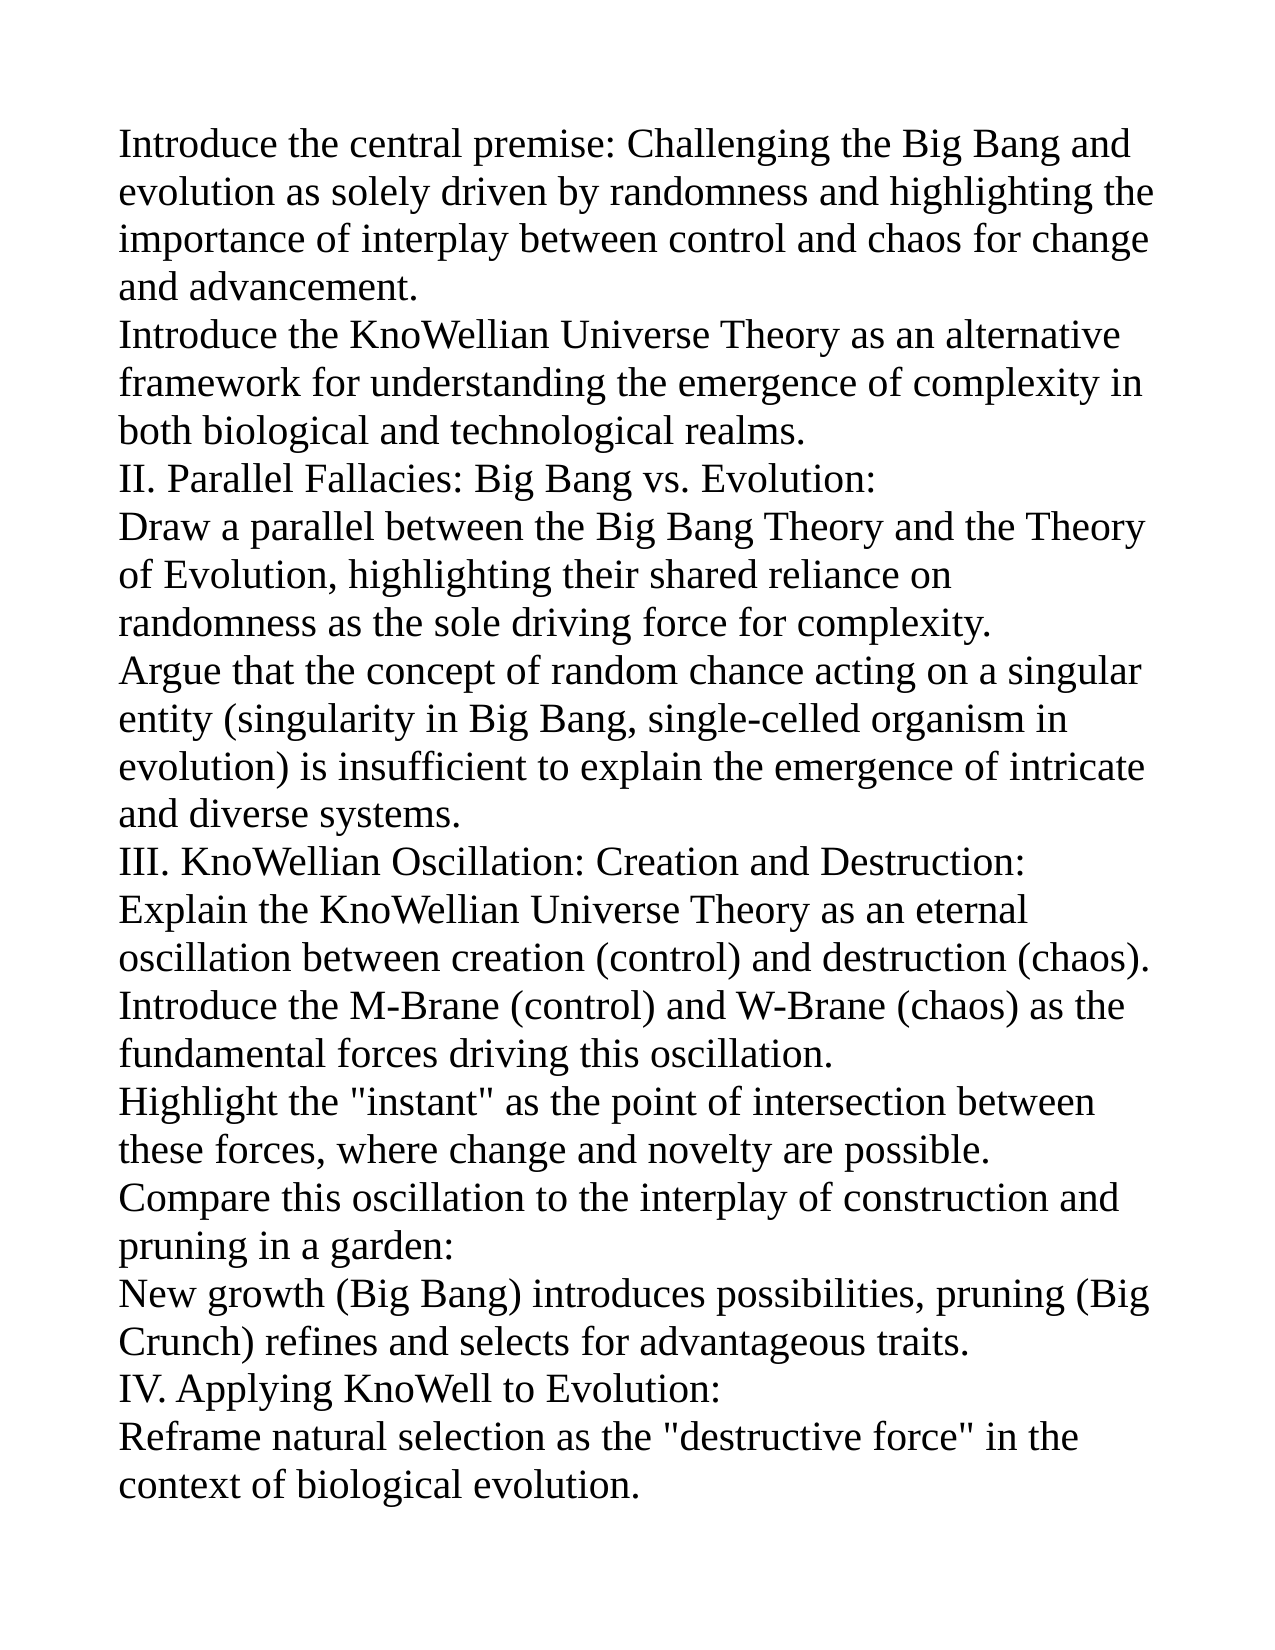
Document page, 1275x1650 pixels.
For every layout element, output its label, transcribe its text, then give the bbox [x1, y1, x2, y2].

text New growth (Big Bang) introduces possibilities, pruning (Big Crunch) refines and selects for advantageous traits. [118, 1268, 1157, 1364]
text Introduce the central premise: Challenging the Big Bang and evolution as solely driven by randomness and highlighting the importance of interplay between control and chaos for change and advancement. [118, 118, 1157, 310]
text Explain the KnoWellian Universe Theory as an eternal oscillation between creation (control) and destruction (chaos). [118, 885, 1157, 981]
text II. Parallel Fallacies: Big Bang vs. Evolution: [118, 453, 1157, 501]
text Argue that the concept of random chance acting on a singular entity (singularity in Big Bang, single-celled organism in evolution) is insufficient to explain the emergence of intricate and diverse systems. [118, 645, 1157, 837]
text Introduce the KnoWellian Universe Theory as an alternative framework for understanding the emergence of complexity in both biological and technological realms. [118, 310, 1157, 453]
text IV. Applying KnoWell to Evolution: [118, 1364, 1157, 1412]
text Highlight the "instant" as the point of intersection between these forces, where change and novelty are possible. [118, 1076, 1157, 1172]
text Introduce the M-Brane (control) and W-Brane (chaos) as the fundamental forces driving this oscillation. [118, 981, 1157, 1076]
text Reframe natural selection as the "destructive force" in the context of biological evolution. [118, 1412, 1157, 1508]
text III. KnoWellian Oscillation: Creation and Destruction: [118, 837, 1157, 885]
text Draw a parallel between the Big Bang Theory and the Theory of Evolution, highlighting their shared reliance on randomness as the sole driving force for complexity. [118, 501, 1157, 645]
text Compare this oscillation to the interplay of construction and pruning in a garden: [118, 1172, 1157, 1268]
